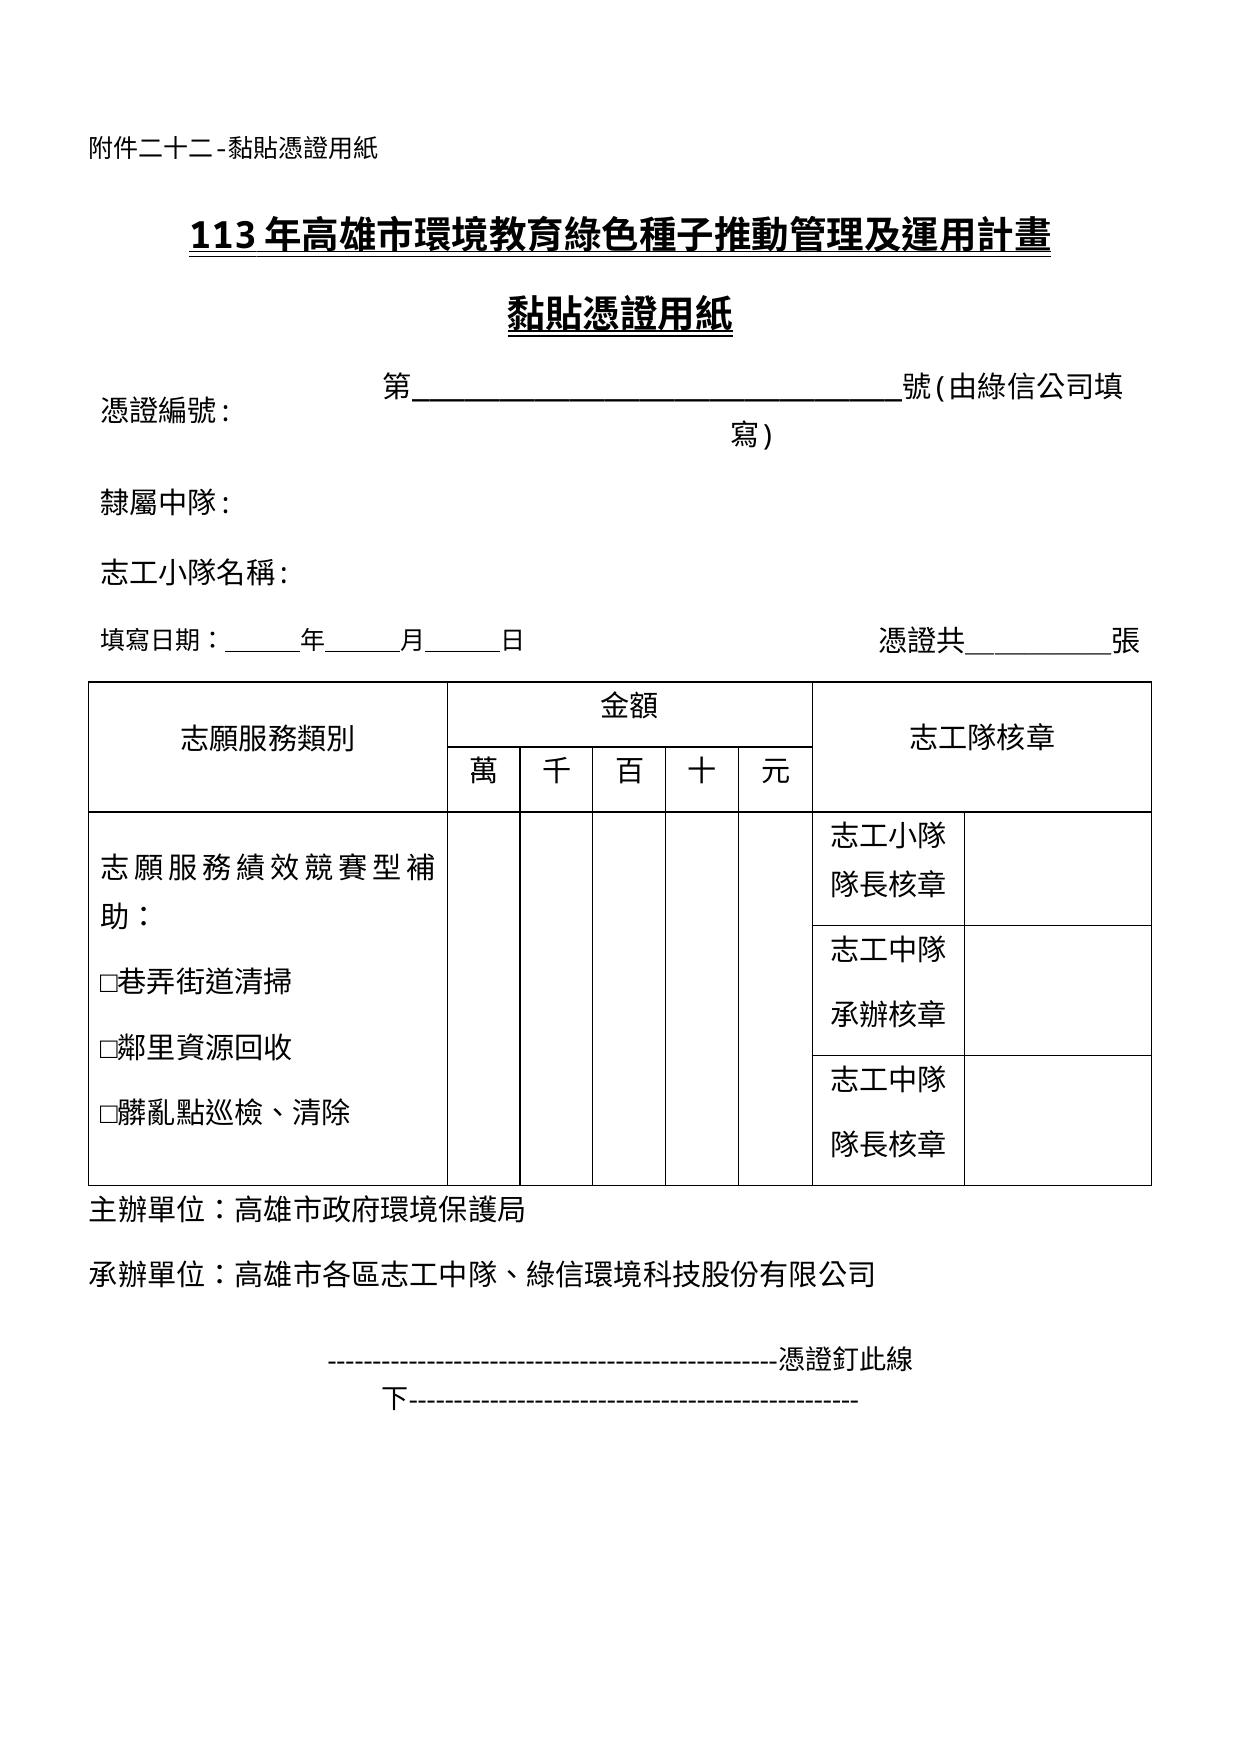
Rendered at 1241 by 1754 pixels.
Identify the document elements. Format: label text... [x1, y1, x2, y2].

table_cell 隸屬中隊: [89, 476, 354, 547]
table_cell [593, 813, 665, 1185]
table_cell [965, 926, 1151, 1055]
table_cell 志工隊核章 [813, 683, 1151, 811]
text 附件二十二-黏貼憑證用紙 [89, 105, 1152, 167]
table_cell [666, 813, 738, 1185]
table_cell 元 [739, 748, 812, 811]
table_cell 志願服務績效競賽型補助： □巷弄街道清掃 □鄰里資源回收 □髒亂點巡檢、清除 [89, 813, 447, 1185]
table_cell 萬 [448, 748, 519, 811]
table_cell 金額 [448, 683, 812, 746]
text 113年高雄市環境教育綠色種子推動管理及運用計畫 [89, 205, 1152, 259]
text --------------------------------------------------憑證釘此線下-------------------------------------------------- [89, 1338, 1152, 1416]
table_cell [448, 813, 519, 1185]
table_cell 百 [593, 748, 665, 811]
table_cell 志工小隊名稱: [89, 547, 354, 617]
text 主辦單位：高雄市政府環境保護局 [89, 1186, 1152, 1229]
text 黏貼憑證用紙 [89, 284, 1152, 338]
text 承辦單位：高雄市各區志工中隊、綠信環境科技股份有限公司 [89, 1252, 1152, 1294]
table_cell 志工小隊隊長核章 [813, 813, 964, 925]
table_cell [521, 813, 592, 1185]
table_header 憑證共＿＿＿＿＿張 [620, 618, 1152, 681]
table_header 填寫日期：＿＿＿年＿＿＿月＿＿＿日 [89, 618, 620, 681]
table_cell 志願服務類別 [89, 683, 447, 811]
table_cell 十 [666, 748, 738, 811]
table_cell [354, 476, 1152, 547]
table_cell [739, 813, 812, 1185]
table_cell [965, 813, 1151, 925]
table_header 第____________________________號(由綠信公司填寫) [354, 363, 1152, 476]
table_cell [354, 547, 1152, 617]
table_cell 千 [521, 748, 592, 811]
table_header 憑證編號: [89, 363, 354, 476]
table_cell [965, 1056, 1151, 1185]
table_cell 志工中隊 隊長核章 [813, 1056, 964, 1185]
table_cell 志工中隊 承辦核章 [813, 926, 964, 1055]
